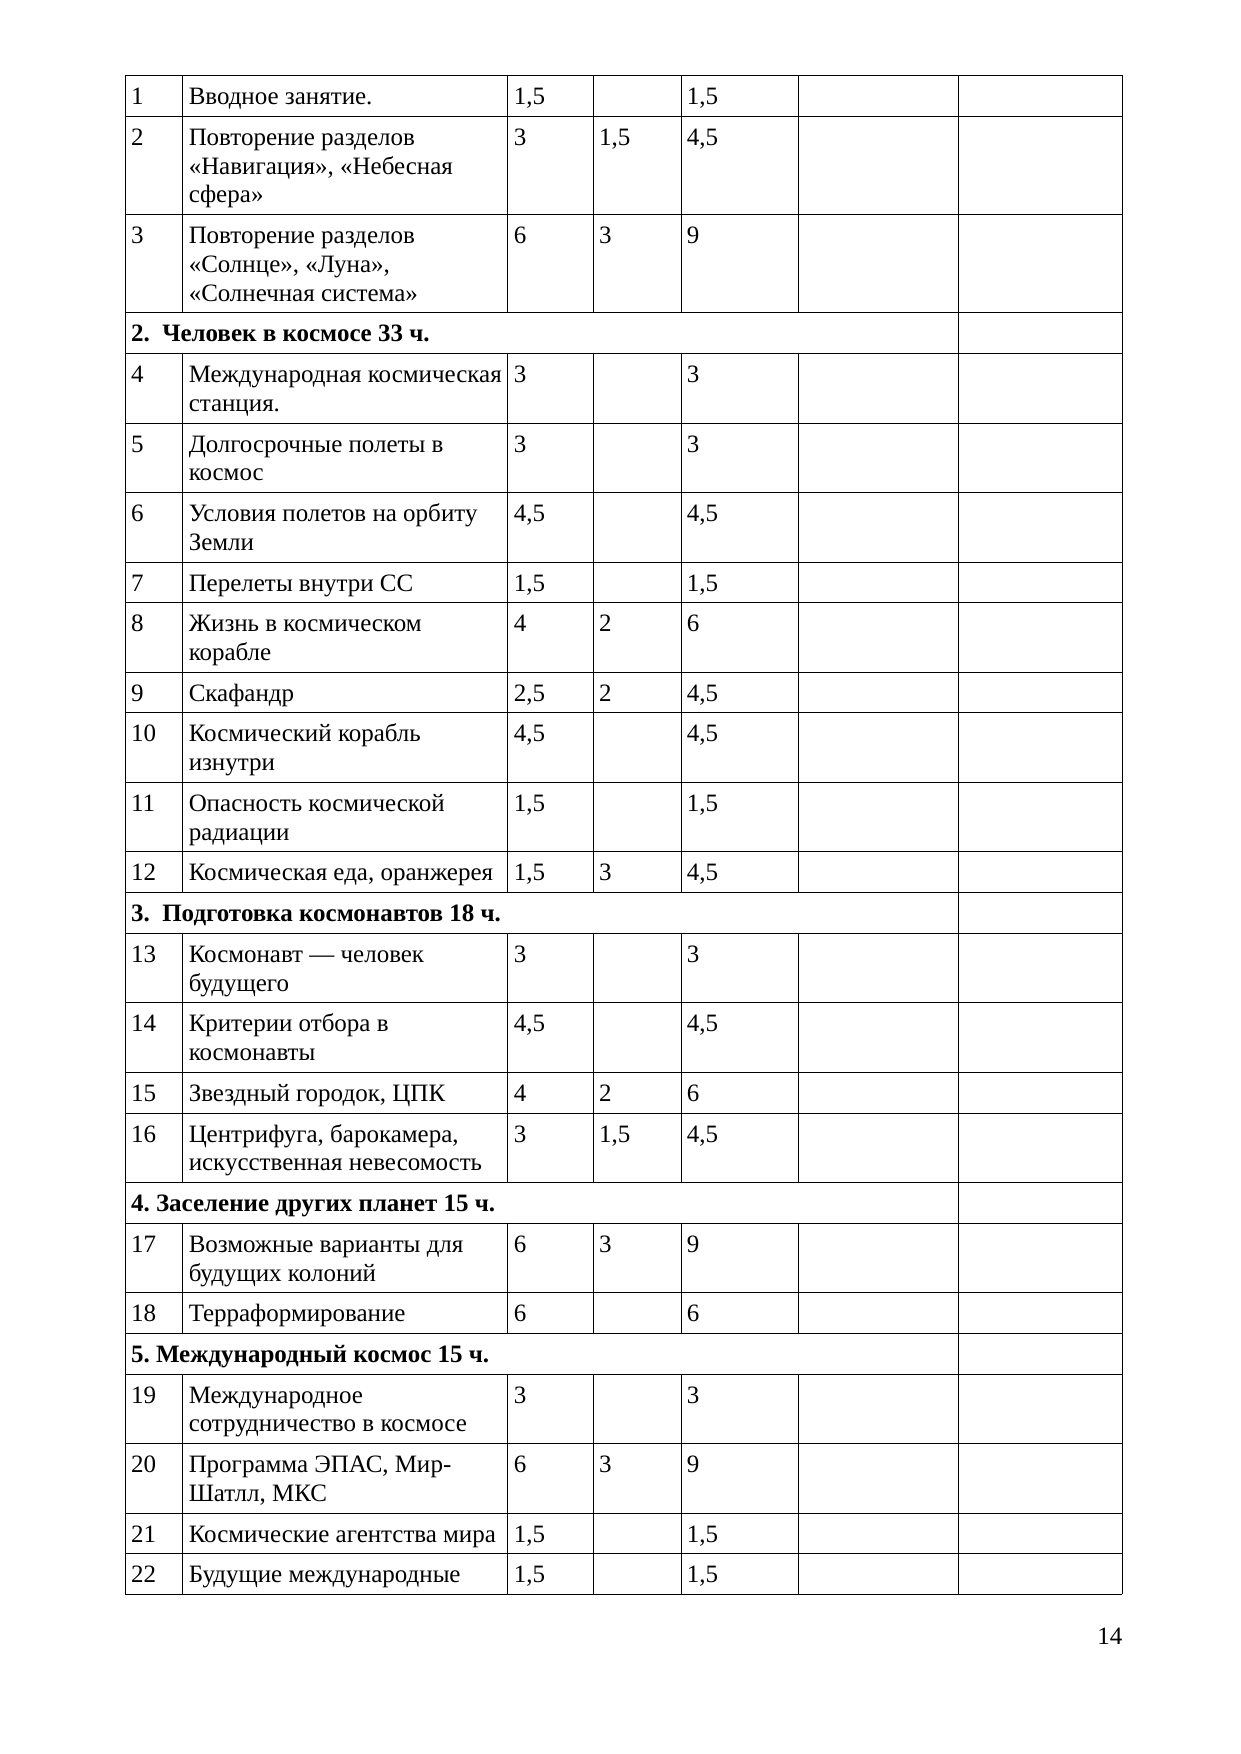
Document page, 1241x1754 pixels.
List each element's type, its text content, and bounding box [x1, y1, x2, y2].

table_cell [799, 1554, 958, 1594]
table_cell [959, 893, 1122, 933]
table_cell [959, 1375, 1122, 1443]
table_cell 3 [594, 1224, 681, 1292]
table_cell [959, 1114, 1122, 1182]
table_cell 1,5 [508, 1514, 593, 1553]
table_cell 1,5 [594, 117, 681, 214]
table_cell 6 [508, 1444, 593, 1512]
table_cell 4,5 [682, 493, 798, 561]
table_cell 6 [508, 1293, 593, 1333]
table_cell 5. Международный космос 15 ч. [126, 1334, 958, 1373]
table_cell 1,5 [682, 563, 798, 602]
table_cell 3 [682, 934, 798, 1002]
table_cell 2 [594, 673, 681, 712]
table_cell 6 [126, 493, 182, 561]
table_cell 3 [594, 852, 681, 892]
table_cell 4,5 [508, 493, 593, 561]
table_cell [959, 852, 1122, 892]
table_cell 9 [682, 1224, 798, 1292]
table_cell 3 [594, 215, 681, 312]
table_cell Жизнь в космическом корабле [183, 603, 507, 672]
table_cell [799, 1114, 958, 1182]
table_cell Международное сотрудничество в космосе [183, 1375, 507, 1443]
table_cell [799, 1224, 958, 1292]
table_cell [959, 1293, 1122, 1333]
table_cell Опасность космической радиации [183, 783, 507, 851]
table_cell [959, 934, 1122, 1002]
table_cell 2 [594, 1073, 681, 1112]
table_cell [594, 1375, 681, 1443]
table_cell Повторение разделов «Навигация», «Небесная сфера» [183, 117, 507, 214]
table_cell [959, 1514, 1122, 1553]
table_cell [799, 117, 958, 214]
table_cell [594, 1514, 681, 1553]
table_cell [799, 1293, 958, 1333]
table_cell 4,5 [682, 117, 798, 214]
table_cell [799, 1003, 958, 1072]
table_cell [959, 1334, 1122, 1373]
table_cell [594, 713, 681, 782]
table_cell 1,5 [682, 76, 798, 116]
table_cell 16 [126, 1114, 182, 1182]
table_cell [799, 852, 958, 892]
table_cell 4,5 [508, 713, 593, 782]
table_cell 1,5 [594, 1114, 681, 1182]
table_cell 12 [126, 852, 182, 892]
table_cell Условия полетов на орбиту Земли [183, 493, 507, 561]
table_cell 1,5 [508, 1554, 593, 1594]
table_cell [959, 424, 1122, 492]
table_cell 3 [508, 1375, 593, 1443]
table_cell Терраформирование [183, 1293, 507, 1333]
table_cell 3 [682, 354, 798, 422]
table_cell [959, 1224, 1122, 1292]
table_cell 3 [508, 424, 593, 492]
table_cell Международная космическая станция. [183, 354, 507, 422]
table_cell Космические агентства мира [183, 1514, 507, 1553]
table_cell 17 [126, 1224, 182, 1292]
table_cell 3 [682, 1375, 798, 1443]
table_cell 20 [126, 1444, 182, 1512]
table_cell 6 [682, 603, 798, 672]
table_cell 15 [126, 1073, 182, 1112]
table_cell Программа ЭПАС, Мир-Шатлл, МКС [183, 1444, 507, 1512]
table_cell Критерии отбора в космонавты [183, 1003, 507, 1072]
table_cell [959, 1444, 1122, 1512]
table_cell 4 [126, 354, 182, 422]
table_cell 1,5 [508, 783, 593, 851]
table_cell [799, 76, 958, 116]
table_cell 1,5 [682, 1554, 798, 1594]
table_cell Возможные варианты для будущих колоний [183, 1224, 507, 1292]
table_cell Будущие международные [183, 1554, 507, 1594]
table_cell 2. Человек в космосе 33 ч. [126, 313, 958, 353]
table_cell 7 [126, 563, 182, 602]
table_cell 2,5 [508, 673, 593, 712]
table_cell [594, 1003, 681, 1072]
table_cell 9 [682, 215, 798, 312]
table_cell [594, 424, 681, 492]
table_cell 11 [126, 783, 182, 851]
table_cell 4,5 [682, 1003, 798, 1072]
table_cell [959, 76, 1122, 116]
table_cell Перелеты внутри СС [183, 563, 507, 602]
table_cell 4,5 [682, 673, 798, 712]
table_cell [594, 493, 681, 561]
table_cell 21 [126, 1514, 182, 1553]
table_cell Звездный городок, ЦПК [183, 1073, 507, 1112]
table_cell 6 [682, 1073, 798, 1112]
table_cell [799, 673, 958, 712]
table_cell 8 [126, 603, 182, 672]
table_cell 5 [126, 424, 182, 492]
table_cell [799, 563, 958, 602]
table_cell 22 [126, 1554, 182, 1594]
table_cell 4. Заселение других планет 15 ч. [126, 1183, 958, 1223]
table_cell 3 [508, 354, 593, 422]
table_cell Космический корабль изнутри [183, 713, 507, 782]
table_cell 14 [126, 1003, 182, 1072]
table_cell [594, 76, 681, 116]
table_cell [799, 1073, 958, 1112]
table_cell [959, 215, 1122, 312]
table_cell 1,5 [682, 783, 798, 851]
table_cell [799, 1514, 958, 1553]
table_cell [959, 1554, 1122, 1594]
table_cell 3 [508, 1114, 593, 1182]
table_cell 13 [126, 934, 182, 1002]
table_cell [959, 354, 1122, 422]
table_cell 3 [508, 934, 593, 1002]
table_cell [799, 934, 958, 1002]
table_cell 1,5 [508, 76, 593, 116]
table_cell Повторение разделов «Солнце», «Луна», «Солнечная система» [183, 215, 507, 312]
table_cell [594, 934, 681, 1002]
table_cell 4,5 [682, 1114, 798, 1182]
table_cell 3. Подготовка космонавтов 18 ч. [126, 893, 958, 933]
table_cell [799, 783, 958, 851]
table_cell [799, 713, 958, 782]
table_cell [799, 1444, 958, 1512]
table_cell [959, 673, 1122, 712]
table_cell Долгосрочные полеты в космос [183, 424, 507, 492]
table_cell [594, 1554, 681, 1594]
table_cell [799, 424, 958, 492]
table_cell 1,5 [682, 1514, 798, 1553]
table_cell 18 [126, 1293, 182, 1333]
table_cell [959, 1003, 1122, 1072]
table_cell 4 [508, 1073, 593, 1112]
table_cell 4,5 [682, 713, 798, 782]
table_cell 4,5 [508, 1003, 593, 1072]
table_cell [959, 313, 1122, 353]
table_cell 6 [682, 1293, 798, 1333]
table_cell [799, 603, 958, 672]
table_cell Космическая еда, оранжерея [183, 852, 507, 892]
table_cell 4 [508, 603, 593, 672]
table_cell [594, 1293, 681, 1333]
table_cell [959, 1073, 1122, 1112]
table_cell 3 [508, 117, 593, 214]
table_cell Центрифуга, барокамера, искусственная невесомость [183, 1114, 507, 1182]
table_cell [594, 563, 681, 602]
table_cell 3 [126, 215, 182, 312]
table_cell Космонавт — человек будущего [183, 934, 507, 1002]
table_cell 3 [594, 1444, 681, 1512]
table_cell [799, 493, 958, 561]
table_cell [594, 354, 681, 422]
table_cell [959, 563, 1122, 602]
table_cell [799, 354, 958, 422]
table_cell [959, 117, 1122, 214]
table_cell 4,5 [682, 852, 798, 892]
table_cell [799, 1375, 958, 1443]
table_cell [959, 493, 1122, 561]
table_cell Вводное занятие. [183, 76, 507, 116]
table_cell 6 [508, 215, 593, 312]
table_cell 1,5 [508, 563, 593, 602]
table_cell [959, 1183, 1122, 1223]
table_cell [959, 713, 1122, 782]
table_cell [959, 783, 1122, 851]
table_cell [799, 215, 958, 312]
table_cell 1 [126, 76, 182, 116]
table_cell [959, 603, 1122, 672]
table_cell 2 [126, 117, 182, 214]
table_cell 9 [682, 1444, 798, 1512]
table_cell 6 [508, 1224, 593, 1292]
table_cell 19 [126, 1375, 182, 1443]
table_cell [594, 783, 681, 851]
table_cell Скафандр [183, 673, 507, 712]
table_cell 3 [682, 424, 798, 492]
table_cell 2 [594, 603, 681, 672]
table_cell 9 [126, 673, 182, 712]
table_cell 1,5 [508, 852, 593, 892]
table_cell 10 [126, 713, 182, 782]
